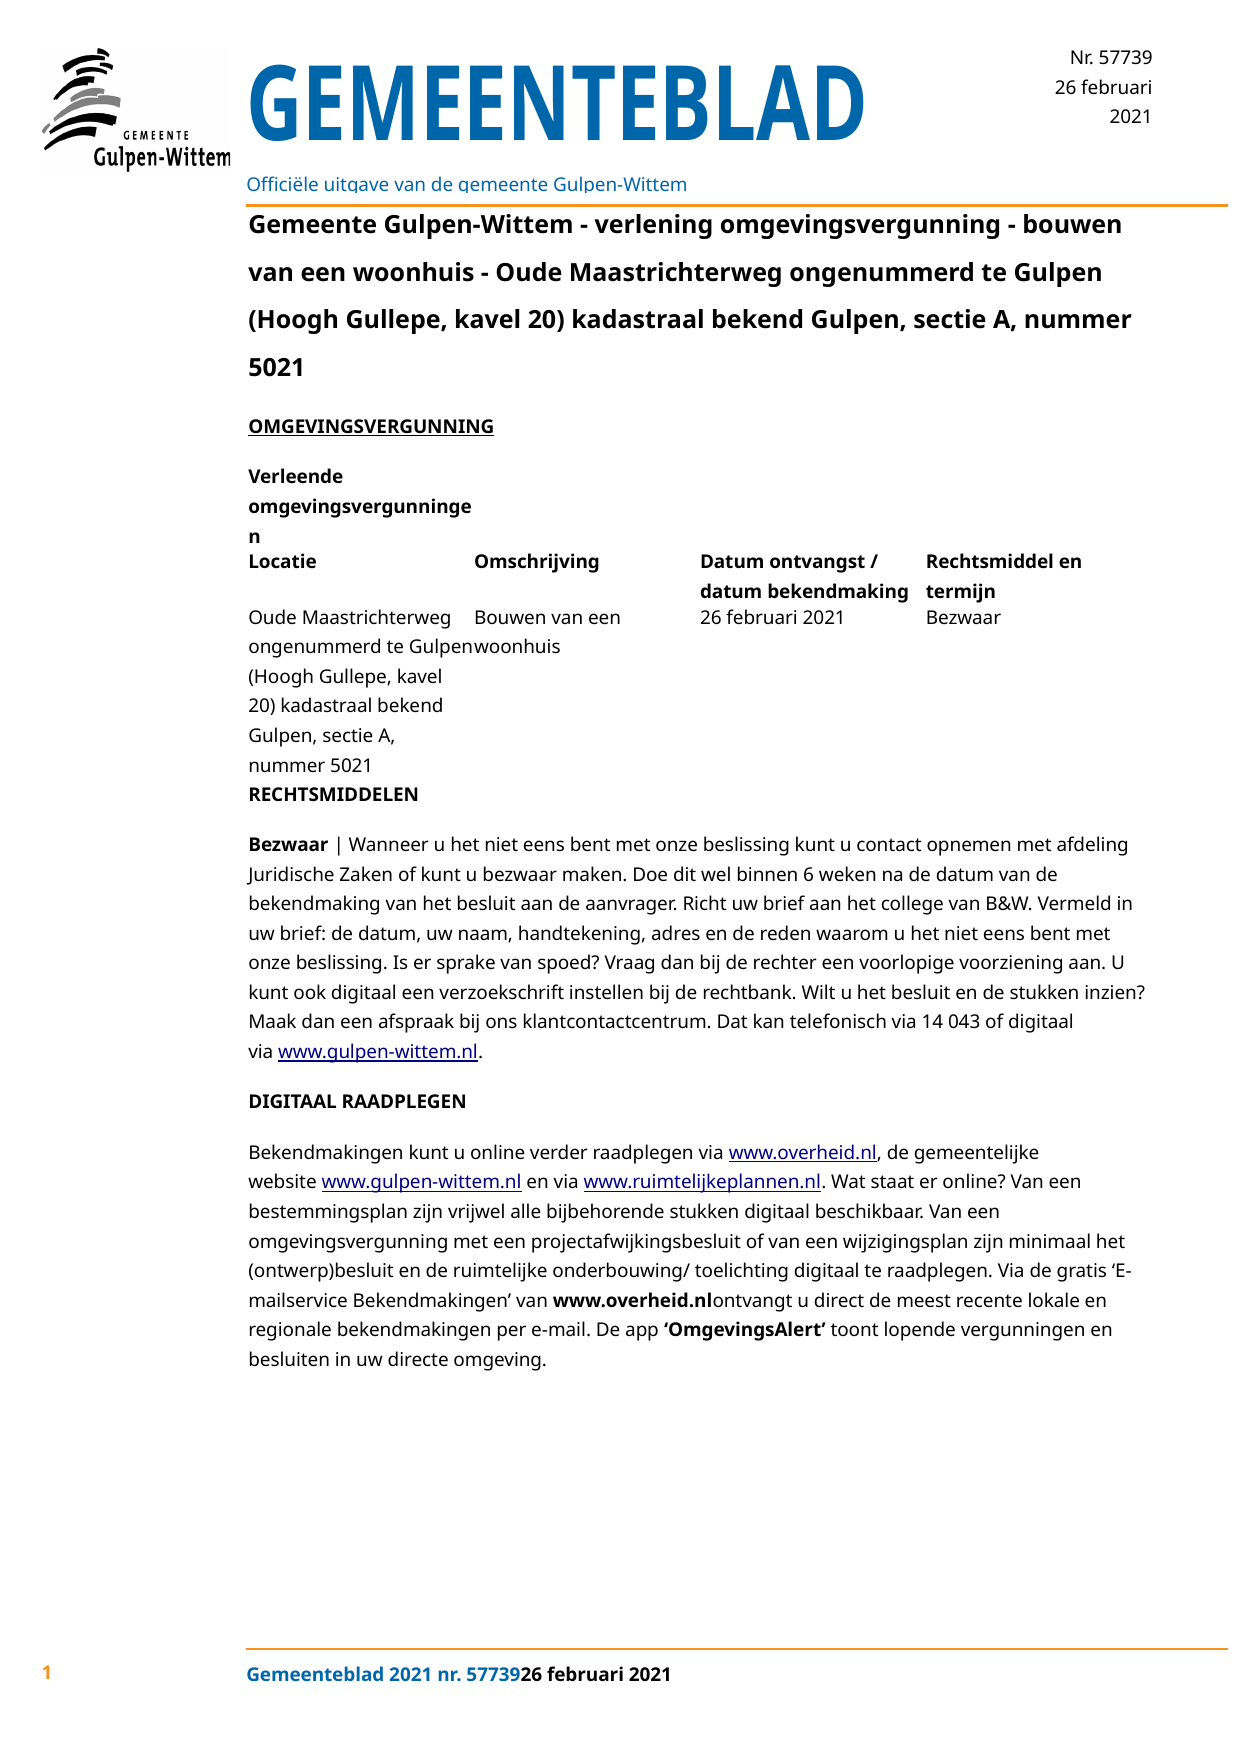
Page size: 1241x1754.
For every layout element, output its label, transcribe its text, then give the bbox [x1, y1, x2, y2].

table_cell Locatie [248, 549, 474, 604]
text RECHTSMIDDELEN [248, 781, 1152, 806]
picture [41, 47, 231, 172]
text DIGITAAL RAADPLEGEN [248, 1089, 1152, 1114]
table_cell Bezwaar [926, 604, 1152, 777]
text Bekendmakingen kunt u online verder raadplegen via www.overheid.nl, de gemeentelijke website www.gulpen-wittem.nl en via www.ruimtelijkeplannen.nl. Wat staat er online? Van een bestemmingsplan zijn vrijwel alle bijbehorende stukken digitaal beschikbaar. Van een omgevingsvergunning met een projectafwijkingsbesluit of van een wijzigingsplan zijn minimaal het (ontwerp)besluit en de ruimtelijke onderbouwing/ toelichting digitaal te raadplegen. Via de gratis ‘E-mailservice Bekendmakingen’ van www.overheid.nlontvangt u direct de meest recente lokale en regionale bekendmakingen per e-mail. De app ‘OmgevingsAlert’ toont lopende vergunningen en besluiten in uw directe omgeving. [248, 1139, 1152, 1372]
table_cell Omschrijving [474, 549, 700, 604]
table_cell Datum ontvangst / datum bekendmaking [700, 549, 926, 604]
table_header Verleende omgevingsvergunningen [248, 464, 474, 548]
table_header [474, 464, 700, 548]
table_header [926, 464, 1152, 548]
text Gemeente Gulpen-Wittem - verlening omgevingsvergunning - bouwen van een woonhuis - Oude Maastrichterweg ongenummerd te Gulpen (Hoogh Gullepe, kavel 20) kadastraal bekend Gulpen, sectie A, nummer 5021 [248, 207, 1152, 384]
table_cell Rechtsmiddel en termijn [926, 549, 1152, 604]
text Bezwaar | Wanneer u het niet eens bent met onze beslissing kunt u contact opnemen met afdeling Juridische Zaken of kunt u bezwaar maken. Doe dit wel binnen 6 weken na de datum van de bekendmaking van het besluit aan de aanvrager. Richt uw brief aan het college van B&W. Vermeld in uw brief: de datum, uw naam, handtekening, adres en de reden waarom u het niet eens bent met onze beslissing. Is er sprake van spoed? Vraag dan bij de rechter een voorlopige voorziening aan. U kunt ook digitaal een verzoekschrift instellen bij de rechtbank. Wilt u het besluit en de stukken inzien? Maak dan een afspraak bij ons klantcontactcentrum. Dat kan telefonisch via 14 043 of digitaal via www.gulpen-wittem.nl. [248, 831, 1152, 1064]
table_cell Oude Maastrichterweg ongenummerd te Gulpen (Hoogh Gullepe, kavel 20) kadastraal bekend Gulpen, sectie A, nummer 5021 [248, 604, 474, 777]
table_cell Bouwen van een woonhuis [474, 604, 700, 777]
text OMGEVINGSVERGUNNING [248, 413, 1152, 439]
table_header [700, 464, 926, 548]
table_cell 26 februari 2021 [700, 604, 926, 777]
